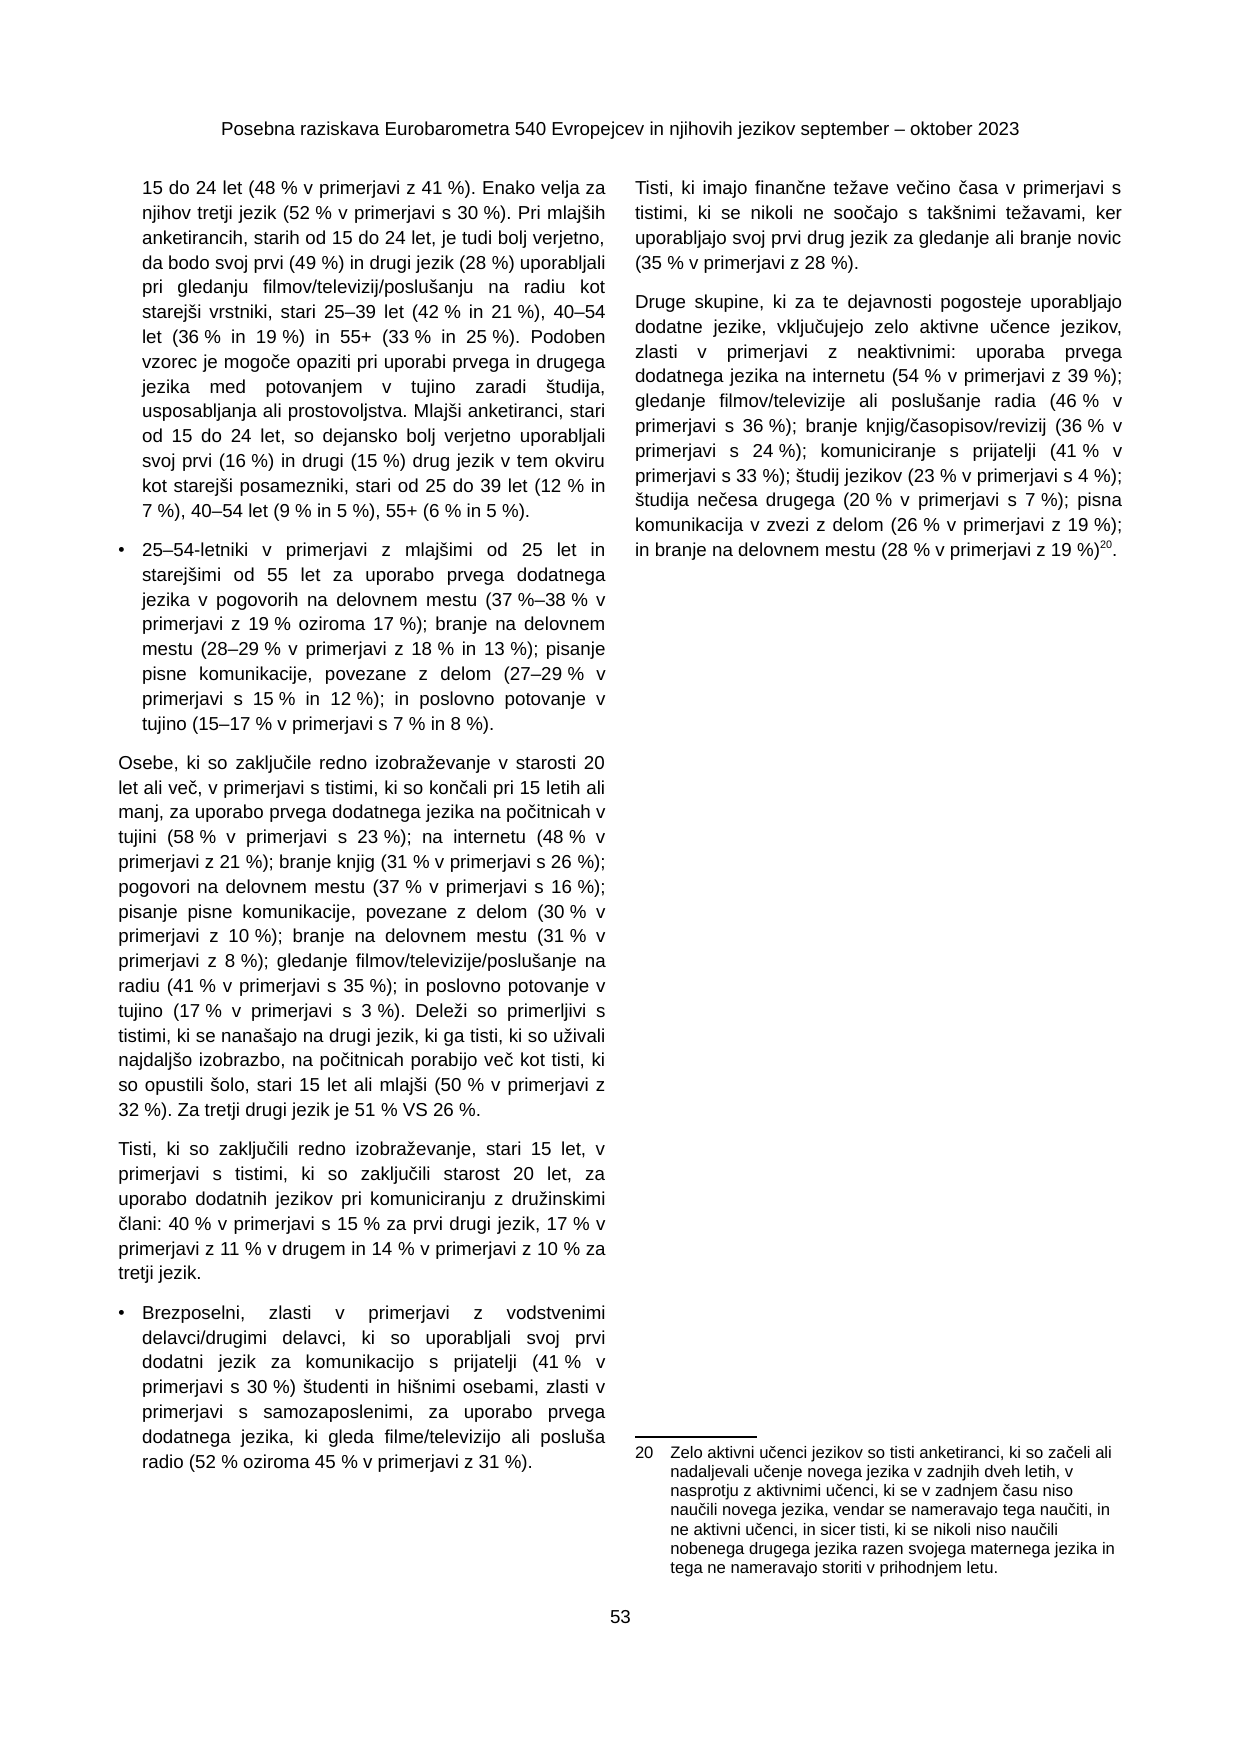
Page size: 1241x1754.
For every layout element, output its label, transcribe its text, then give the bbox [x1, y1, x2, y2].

text Osebe, ki so zaključile redno izobraževanje v starosti 20 let ali več, v primerjavi s tistimi, ki so končali pri 15 letih ali manj, za uporabo prvega dodatnega jezika na počitnicah v tujini (58 % v primerjavi s 23 %); na internetu (48 % v primerjavi z 21 %); branje knjig (31 % v primerjavi s 26 %); pogovori na delovnem mestu (37 % v primerjavi s 16 %); pisanje pisne komunikacije, povezane z delom (30 % v primerjavi z 10 %); branje na delovnem mestu (31 % v primerjavi z 8 %); gledanje filmov/televizije/poslušanje na radiu (41 % v primerjavi s 35 %); in poslovno potovanje v tujino (17 % v primerjavi s 3 %). Deleži so primerljivi s tistimi, ki se nanašajo na drugi jezik, ki ga tisti, ki so uživali najdaljšo izobrazbo, na počitnicah porabijo več kot tisti, ki so opustili šolo, stari 15 let ali mlajši (50 % v primerjavi z 32 %). Za tretji drugi jezik je 51 % VS 26 %. [118, 752, 605, 1120]
text Tisti, ki so zaključili redno izobraževanje, stari 15 let, v primerjavi s tistimi, ki so zaključili starost 20 let, za uporabo dodatnih jezikov pri komuniciranju z družinskimi člani: 40 % v primerjavi s 15 % za prvi drugi jezik, 17 % v primerjavi z 11 % v drugem in 14 % v primerjavi z 10 % za tretji jezik. [118, 1138, 605, 1284]
list Brezposelni, zlasti v primerjavi z vodstvenimi delavci/drugimi delavci, ki so uporabljali svoj prvi dodatni jezik za komunikacijo s prijatelji (41 % v primerjavi s 30 %) študenti in hišnimi osebami, zlasti v primerjavi s samozaposlenimi, za uporabo prvega dodatnega jezika, ki gleda filme/televizijo ali posluša radio (52 % oziroma 45 % v primerjavi z 31 %). [118, 1302, 605, 1472]
text Tisti, ki imajo finančne težave večino časa v primerjavi s tistimi, ki se nikoli ne soočajo s takšnimi težavami, ker uporabljajo svoj prvi drug jezik za gledanje ali branje novic (35 % v primerjavi z 28 %). [635, 177, 1122, 273]
list 15 do 24 let (48 % v primerjavi z 41 %). Enako velja za njihov tretji jezik (52 % v primerjavi s 30 %). Pri mlajših anketirancih, starih od 15 do 24 let, je tudi bolj verjetno, da bodo svoj prvi (49 %) in drugi jezik (28 %) uporabljali pri gledanju filmov/televizij/poslušanju na radiu kot starejši vrstniki, stari 25–39 let (42 % in 21 %), 40–54 let (36 % in 19 %) in 55+ (33 % in 25 %). Podoben vzorec je mogoče opaziti pri uporabi prvega in drugega jezika med potovanjem v tujino zaradi študija, usposabljanja ali prostovoljstva. Mlajši anketiranci, stari od 15 do 24 let, so dejansko bolj verjetno uporabljali svoj prvi (16 %) in drugi (15 %) drug jezik v tem okviru kot starejši posamezniki, stari od 25 do 39 let (12 % in 7 %), 40–54 let (9 % in 5 %), 55+ (6 % in 5 %). [118, 177, 605, 521]
text Zelo aktivni učenci jezikov so tisti anketiranci, ki so začeli ali nadaljevali učenje novega jezika v zadnjih dveh letih, v nasprotju z aktivnimi učenci, ki se v zadnjem času niso naučili novega jezika, vendar se nameravajo tega naučiti, in ne aktivni učenci, in sicer tisti, ki se nikoli niso naučili nobenega drugega jezika razen svojega maternega jezika in tega ne nameravajo storiti v prihodnjem letu. [635, 1443, 1122, 1577]
text Druge skupine, ki za te dejavnosti pogosteje uporabljajo dodatne jezike, vključujejo zelo aktivne učence jezikov, zlasti v primerjavi z neaktivnimi: uporaba prvega dodatnega jezika na internetu (54 % v primerjavi z 39 %); gledanje filmov/televizije ali poslušanje radia (46 % v primerjavi s 36 %); branje knjig/časopisov/revizij (36 % v primerjavi s 24 %); komuniciranje s prijatelji (41 % v primerjavi s 33 %); študij jezikov (23 % v primerjavi s 4 %); študija nečesa drugega (20 % v primerjavi s 7 %); pisna komunikacija v zvezi z delom (26 % v primerjavi z 19 %); in branje na delovnem mestu (28 % v primerjavi z 19 %). [635, 291, 1122, 560]
list 25–54-letniki v primerjavi z mlajšimi od 25 let in starejšimi od 55 let za uporabo prvega dodatnega jezika v pogovorih na delovnem mestu (37 %–38 % v primerjavi z 19 % oziroma 17 %); branje na delovnem mestu (28–29 % v primerjavi z 18 % in 13 %); pisanje pisne komunikacije, povezane z delom (27–29 % v primerjavi s 15 % in 12 %); in poslovno potovanje v tujino (15–17 % v primerjavi s 7 % in 8 %). [118, 539, 605, 734]
